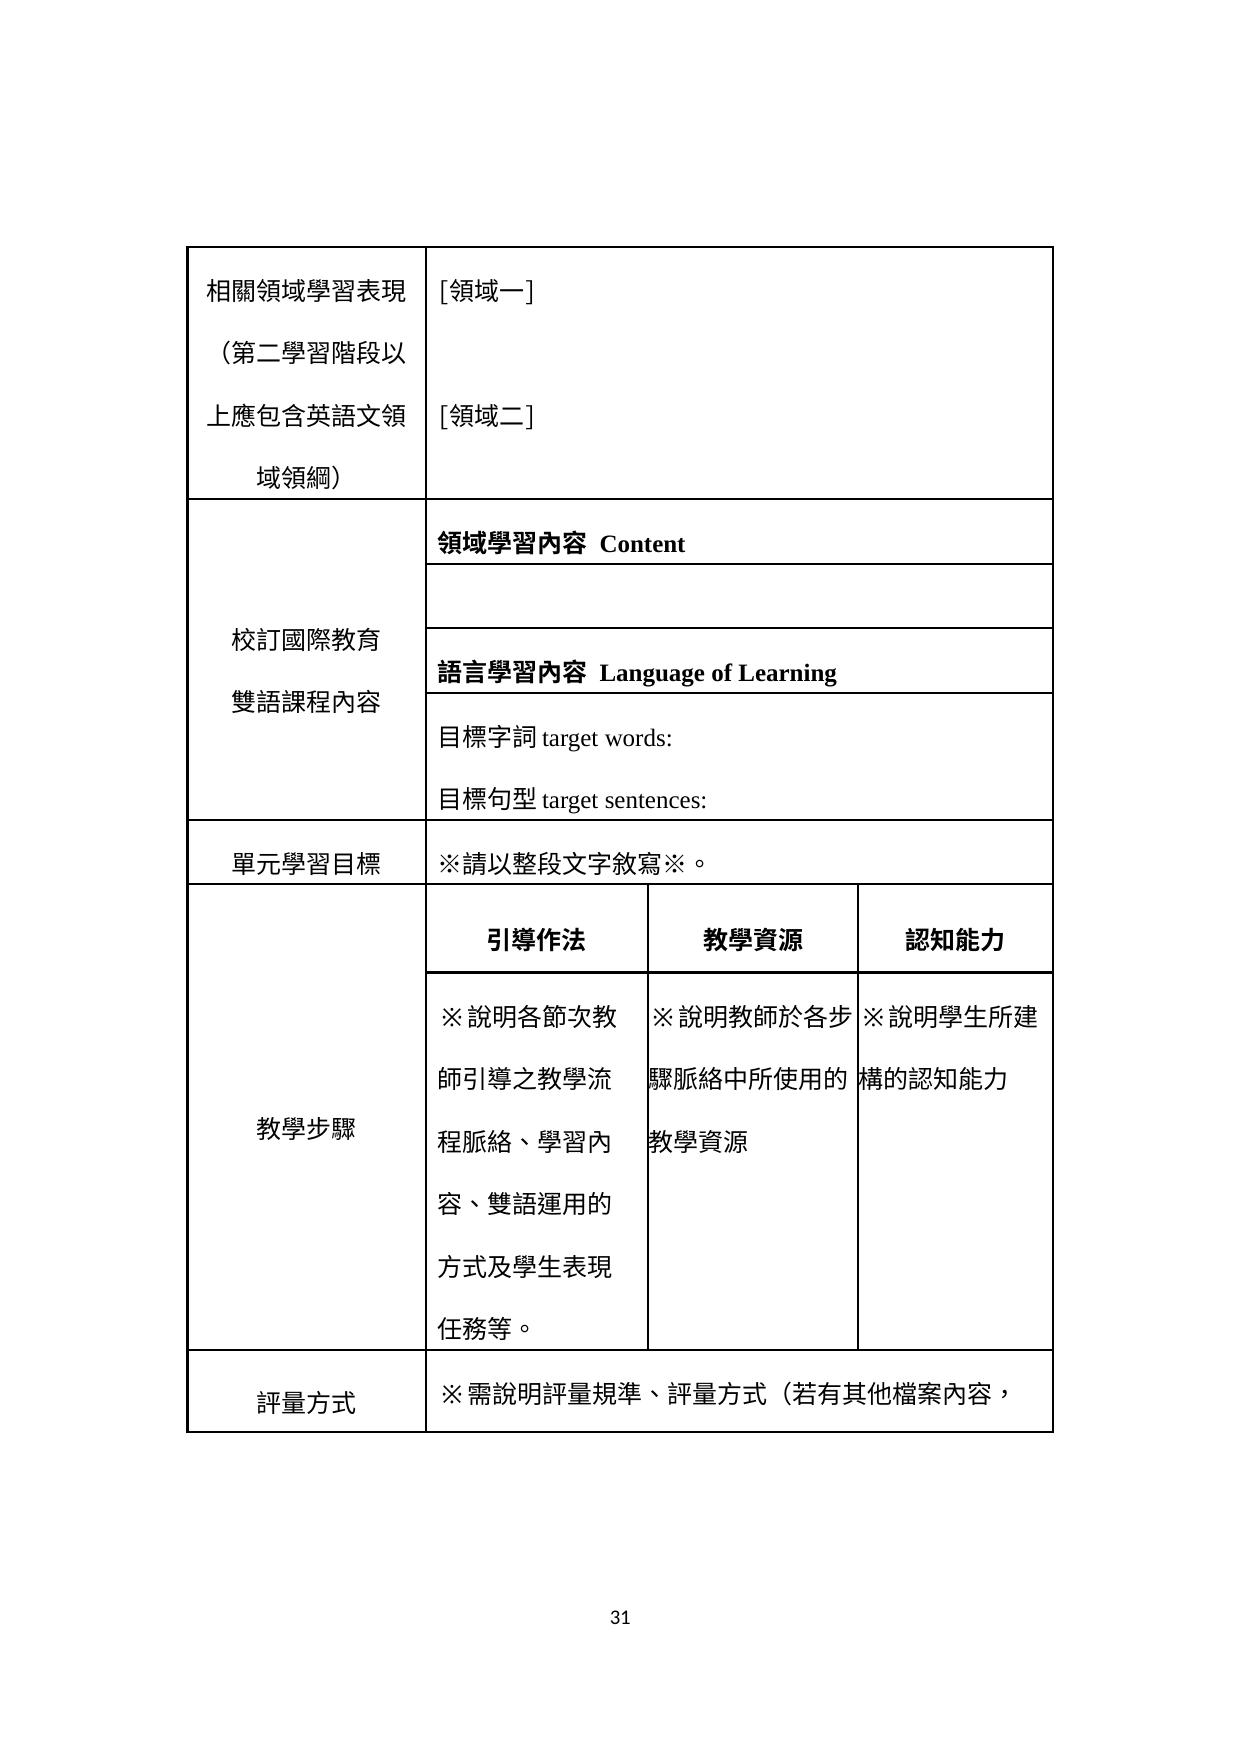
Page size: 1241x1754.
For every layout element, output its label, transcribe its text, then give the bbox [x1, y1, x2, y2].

table_cell 語言學習內容 Language of Learning [427, 629, 1052, 692]
table_cell [427, 565, 1052, 627]
table_cell ※說明學生所建構的認知能力 [859, 974, 1052, 1348]
table_cell ※請以整段文字敘寫※。 [427, 821, 1052, 883]
table_cell 引導作法 [427, 885, 647, 971]
table_cell 相關領域學習表現 （第二學習階段以上應包含英語文領域領綱） [189, 248, 425, 498]
table_cell ※說明教師於各步驟脈絡中所使用的教學資源 [649, 974, 857, 1348]
table_cell 單元學習目標 [189, 821, 425, 883]
table_cell ※需說明評量規準、評量方式（若有其他檔案內容， [427, 1351, 1052, 1431]
table_cell 認知能力 [859, 885, 1052, 971]
table_cell 教學資源 [649, 885, 857, 971]
table_cell [領域一] [領域二] [427, 248, 1052, 498]
table_cell ※說明各節次教師引導之教學流程脈絡、學習內容、雙語運用的方式及學生表現任務等。 [427, 974, 647, 1348]
table_cell 目標字詞target words: 目標句型target sentences: [427, 694, 1052, 819]
table_cell 校訂國際教育 雙語課程內容 [189, 500, 425, 819]
table_cell 教學步驟 [189, 885, 425, 1348]
table_cell 領域學習內容 Content [427, 500, 1052, 562]
table_cell 評量方式 [189, 1351, 425, 1431]
